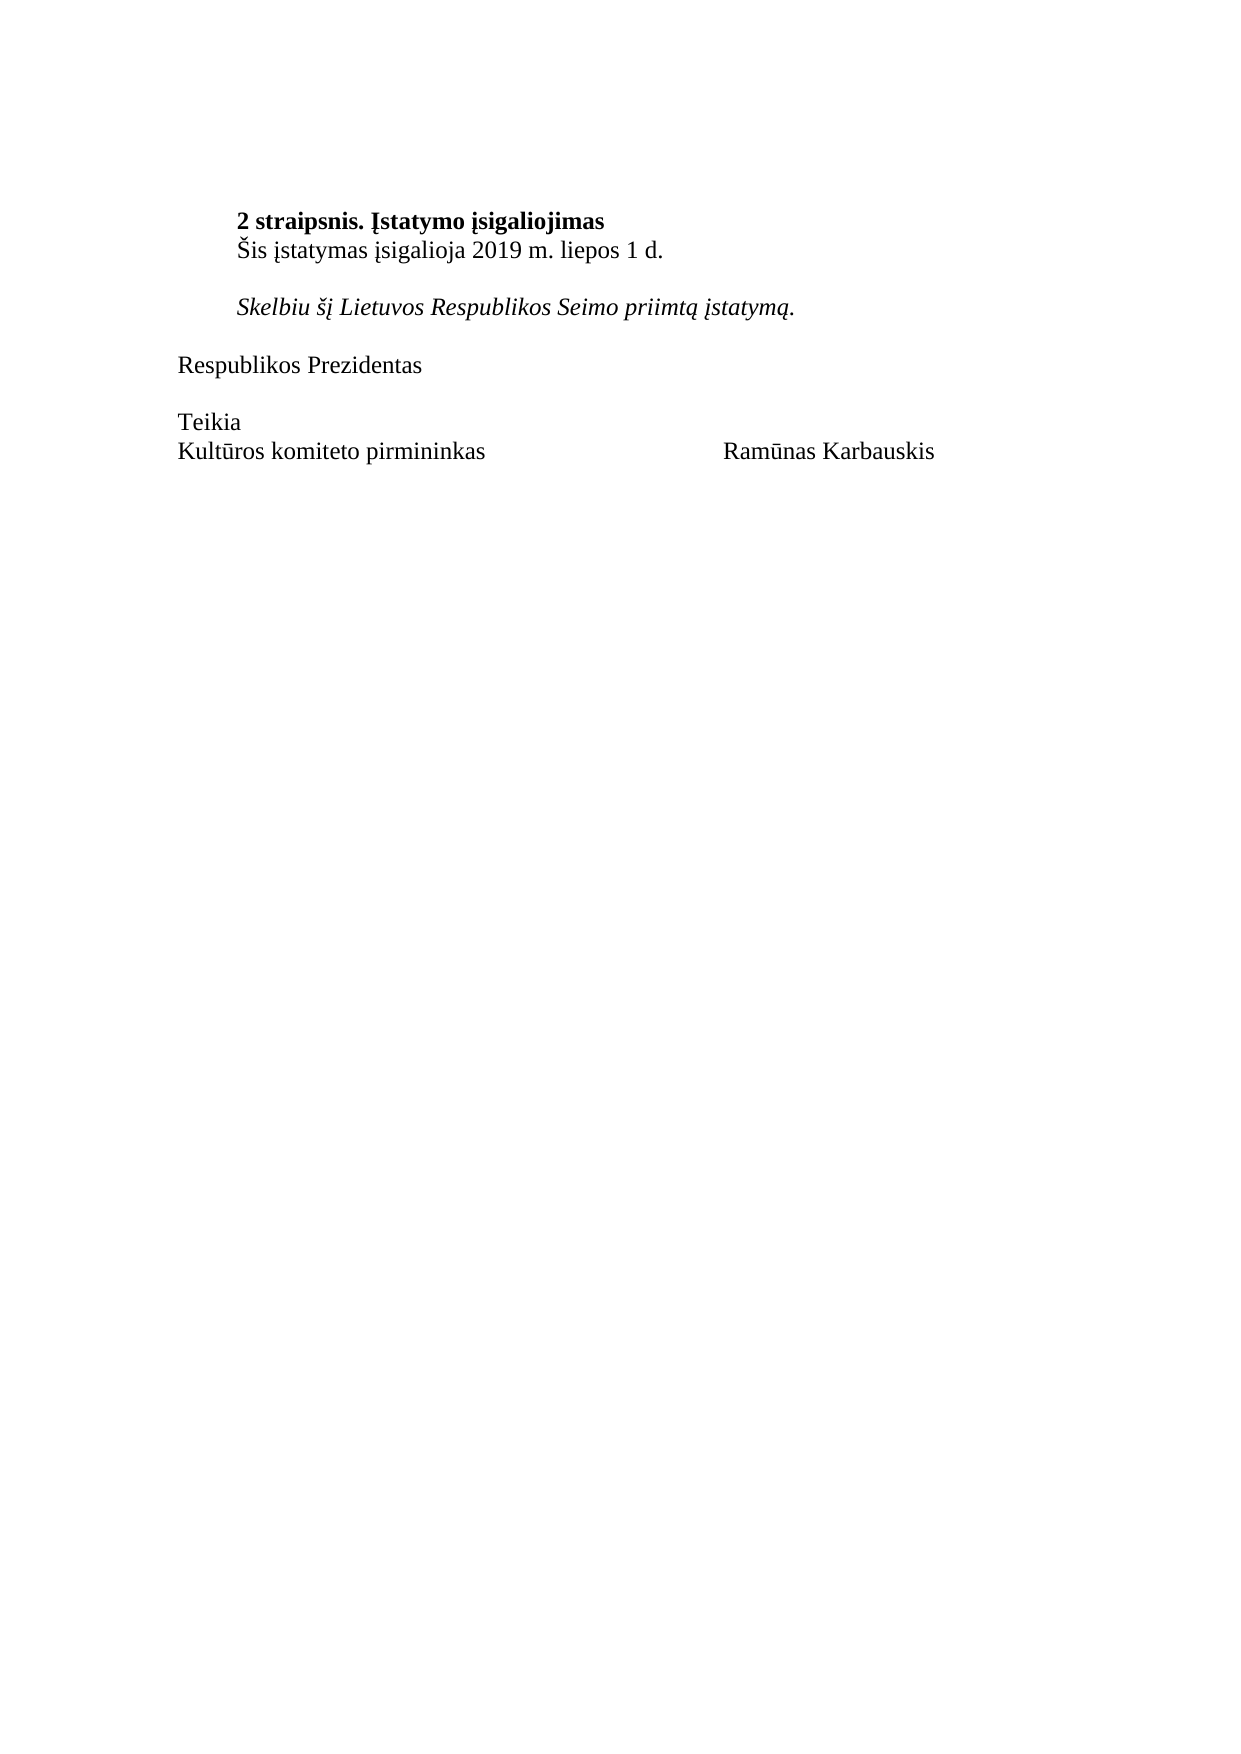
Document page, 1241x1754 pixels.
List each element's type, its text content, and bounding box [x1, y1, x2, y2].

text Kultūros komiteto pirmininkas Ramūnas Karbauskis [177, 436, 1181, 465]
text 2 straipsnis. Įstatymo įsigaliojimas [177, 206, 1181, 235]
text Respublikos Prezidentas [177, 350, 1181, 378]
text Teikia [177, 407, 1181, 436]
text Skelbiu šį Lietuvos Respublikos Seimo priimtą įstatymą. [177, 292, 1181, 321]
text Šis įstatymas įsigalioja 2019 m. liepos 1 d. [177, 235, 1181, 263]
